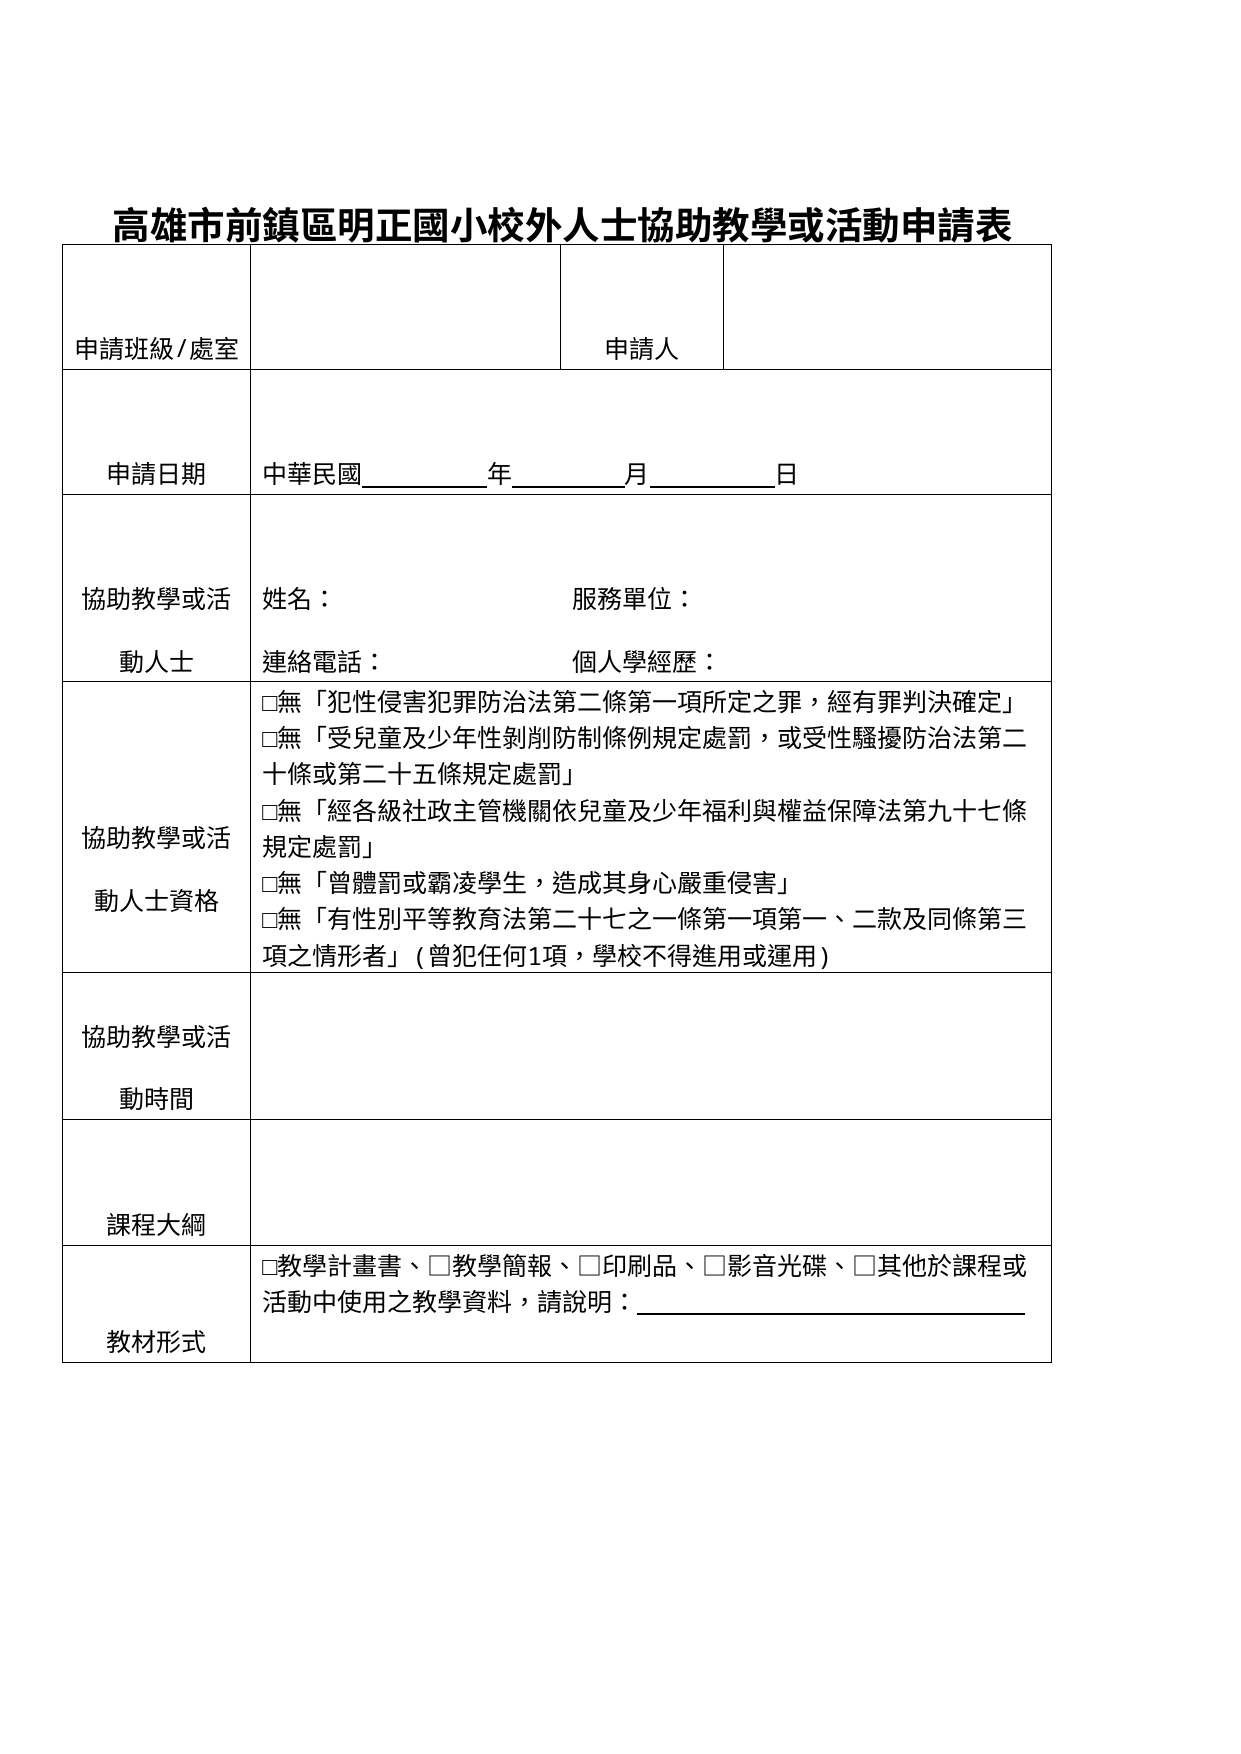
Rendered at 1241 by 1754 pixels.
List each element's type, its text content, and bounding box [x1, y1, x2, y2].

table_cell [251, 973, 1051, 1119]
table_cell 中華民國 年 月 日 [251, 370, 1051, 494]
table_cell 協助教學或活動人士資格 [63, 682, 250, 972]
table_cell 服務單位： 個人學經歷： [561, 495, 1051, 681]
table_header [251, 245, 560, 369]
text 高雄市前鎮區明正國小校外人士協助教學或活動申請表 [112, 181, 1152, 244]
table_cell 姓名： 連絡電話： [251, 495, 561, 681]
table_cell 協助教學或活動人士 [63, 495, 250, 681]
table_cell □教學計畫書、□教學簡報、□印刷品、□影音光碟、□其他於課程或活動中使用之教學資料，請說明： [251, 1246, 1051, 1362]
table_cell □無「犯性侵害犯罪防治法第二條第一項所定之罪，經有罪判決確定」 □無「受兒童及少年性剝削防制條例規定處罰，或受性騷擾防治法第二十條或第二十五條規定處罰」 □無「經各級社政主管機關依兒童及少年福利與權益保障法第九十七條規定處罰」 □無「曾體罰或霸凌學生，造成其身心嚴重侵害」 □無「有性別平等教育法第二十七之一條第一項第一、二款及同條第三項之情形者」(曾犯任何1項，學校不得進用或運用) [251, 682, 1051, 972]
table_header 申請班級/處室 [63, 245, 250, 369]
table_header 申請人 [561, 245, 723, 369]
table_cell [251, 1120, 1051, 1245]
table_cell 教材形式 [63, 1246, 250, 1362]
table_header [724, 245, 1051, 369]
table_cell 課程大綱 [63, 1120, 250, 1245]
table_cell 協助教學或活動時間 [63, 973, 250, 1119]
table_cell 申請日期 [63, 370, 250, 494]
